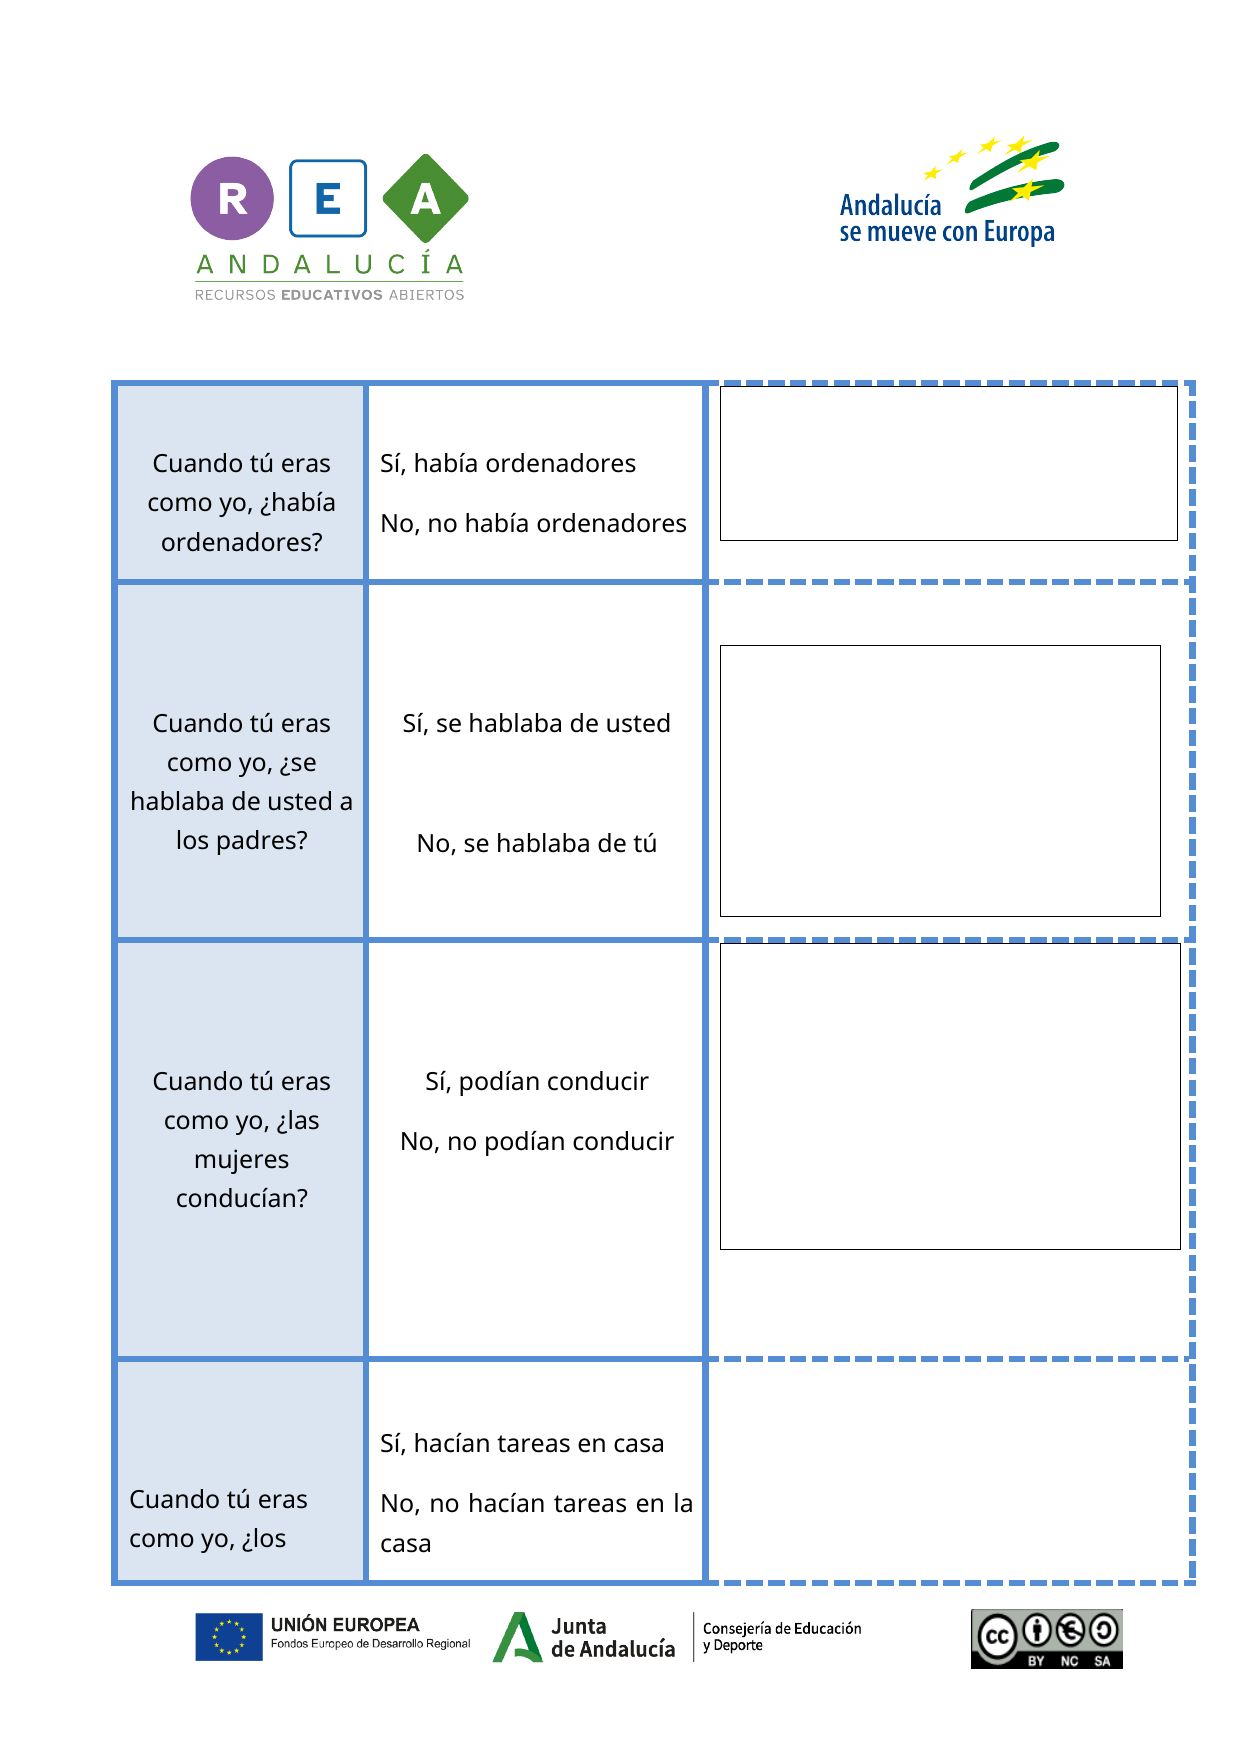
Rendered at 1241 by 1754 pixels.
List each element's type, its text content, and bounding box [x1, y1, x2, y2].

table_cell Cuando tú eras como yo, ¿había ordenadores? [118, 386, 363, 579]
table_cell [709, 579, 1192, 937]
table_cell Sí, podían conducir No, no podían conducir [369, 943, 702, 1356]
picture [840, 135, 1067, 247]
table_cell Cuando tú eras como yo, ¿los [118, 1362, 363, 1580]
table_cell [709, 1356, 1192, 1580]
picture [177, 73, 483, 380]
table_cell Sí, se hablaba de usted No, se hablaba de tú [369, 585, 702, 937]
table_cell [709, 937, 1192, 1356]
picture [971, 1609, 1123, 1669]
picture [177, 1596, 873, 1680]
table_cell Cuando tú eras como yo, ¿las mujeres conducían? [118, 943, 363, 1356]
table_cell [709, 380, 1192, 579]
table_cell Sí, hacían tareas en casa No, no hacían tareas en la casa [369, 1362, 702, 1580]
table_cell Cuando tú eras como yo, ¿se hablaba de usted a los padres? [118, 585, 363, 937]
table_cell Sí, había ordenadores No, no había ordenadores [369, 386, 702, 579]
